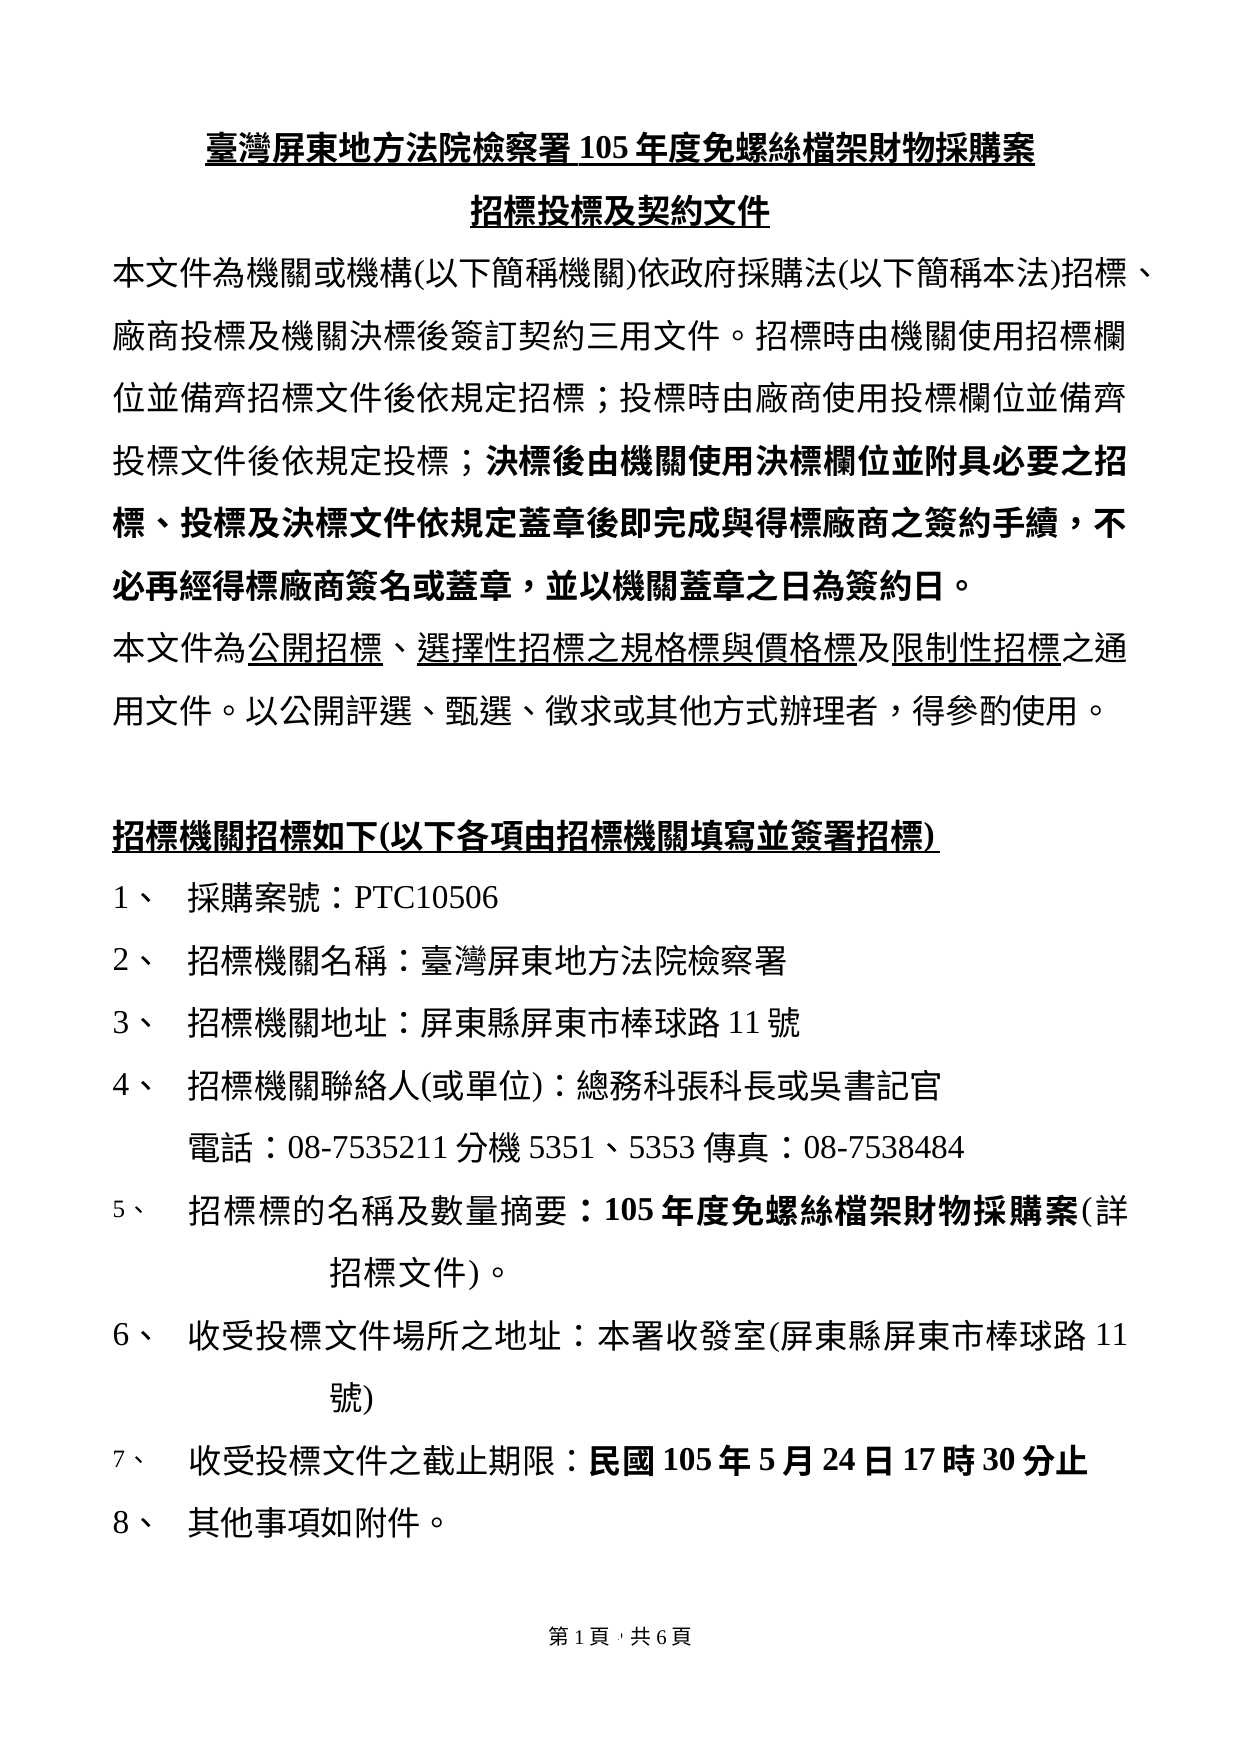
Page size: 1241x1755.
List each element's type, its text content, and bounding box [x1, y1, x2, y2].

list 收受投標文件場所之地址：本署收發室(屏東縣屏東市棒球路11號) [112, 1292, 1128, 1417]
list 招標機關地址：屏東縣屏東市棒球路11號 [112, 979, 1128, 1042]
text 本文件為公開招標、選擇性招標之規格標與價格標及限制性招標之通用文件。以公開評選、甄選、徵求或其他方式辦理者，得參酌使用。 [112, 604, 1128, 729]
list 招標機關聯絡人(或單位)：總務科張科長或吳書記官 [112, 1042, 1128, 1104]
text 招標投標及契約文件 [112, 167, 1128, 229]
text 本文件為機關或機構(以下簡稱機關)依政府採購法(以下簡稱本法)招標、廠商投標及機關決標後簽訂契約三用文件。招標時由機關使用招標欄位並備齊招標文件後依規定招標；投標時由廠商使用投標欄位並備齊投標文件後依規定投標；決標後由機關使用決標欄位並附具必要之招標、投標及決標文件依規定蓋章後即完成與得標廠商之簽約手續，不必再經得標廠商簽名或蓋章，並以機關蓋章之日為簽約日。 [112, 229, 1128, 604]
text 臺灣屏東地方法院檢察署105年度免螺絲檔架財物採購案 [112, 104, 1128, 167]
list 採購案號：PTC10506 [112, 854, 1128, 917]
text 電話：08-7535211分機5351、5353 傳真：08-7538484 [187, 1104, 1128, 1167]
list 招標標的名稱及數量摘要：105年度免螺絲檔架財物採購案(詳招標文件)。 [112, 1167, 1128, 1292]
list 招標機關名稱：臺灣屏東地方法院檢察署 [112, 917, 1128, 979]
list 其他事項如附件。 [112, 1479, 1128, 1542]
list 收受投標文件之截止期限：民國105年5月24日17時30分止 [112, 1417, 1128, 1479]
text 招標機關招標如下(以下各項由招標機關填寫並簽署招標) [112, 792, 1128, 854]
